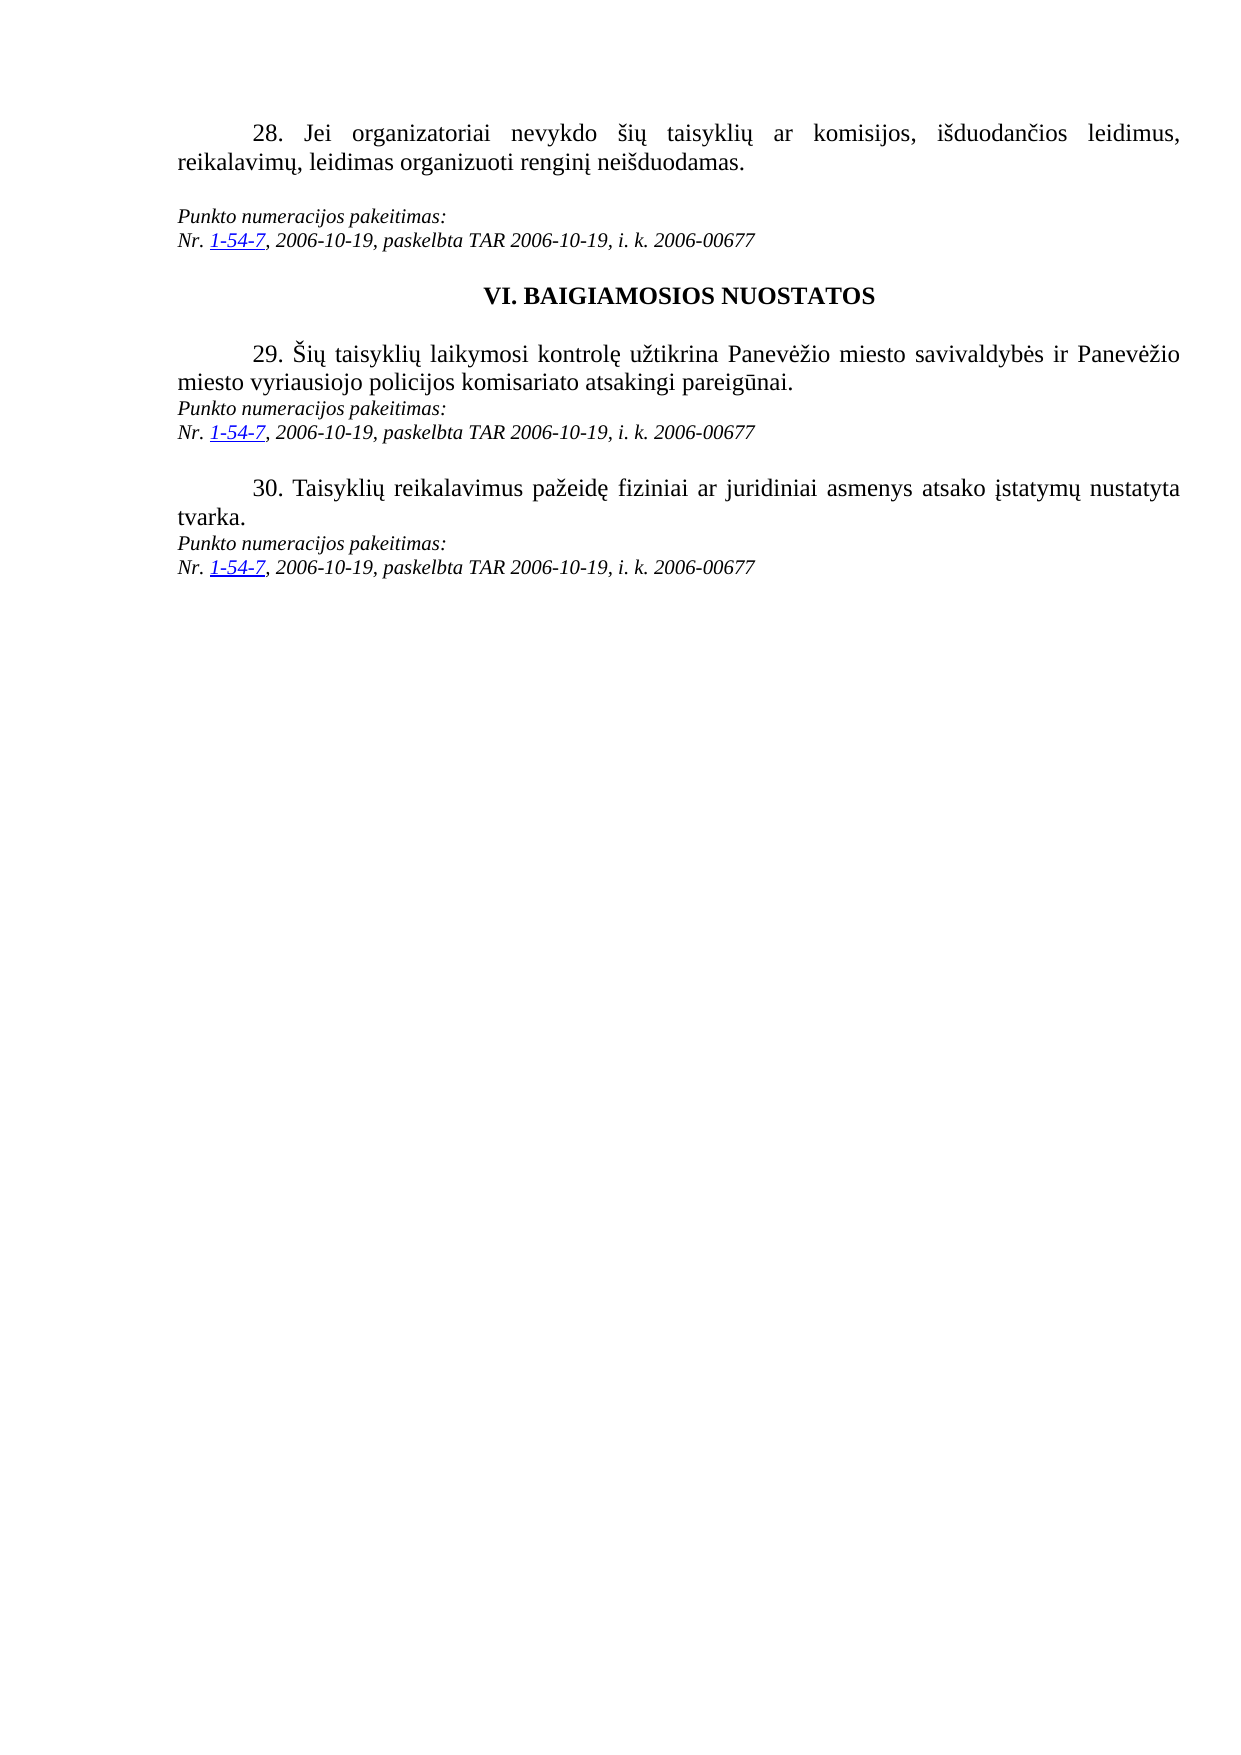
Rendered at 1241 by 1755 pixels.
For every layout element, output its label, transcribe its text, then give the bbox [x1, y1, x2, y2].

text VI. BAIGIAMOSIOS NUOSTATOS [177, 281, 1181, 310]
text 30. Taisyklių reikalavimus pažeidę fiziniai ar juridiniai asmenys atsako įstatymų nustatyta tvarka. [177, 473, 1181, 531]
text Nr. 1-54-7, 2006-10-19, paskelbta TAR 2006-10-19, i. k. 2006-00677 [177, 555, 1181, 579]
text 28. Jei organizatoriai nevykdo šių taisyklių ar komisijos, išduodančios leidimus, reikalavimų, leidimas organizuoti renginį neišduodamas. [177, 118, 1181, 176]
text Punkto numeracijos pakeitimas: [177, 531, 1181, 555]
text Nr. 1-54-7, 2006-10-19, paskelbta TAR 2006-10-19, i. k. 2006-00677 [177, 420, 1181, 444]
text Punkto numeracijos pakeitimas: [177, 204, 1181, 228]
text Nr. 1-54-7, 2006-10-19, paskelbta TAR 2006-10-19, i. k. 2006-00677 [177, 228, 1181, 252]
text 29. Šių taisyklių laikymosi kontrolę užtikrina Panevėžio miesto savivaldybės ir Panevėžio miesto vyriausiojo policijos komisariato atsakingi pareigūnai. [177, 339, 1181, 396]
text Punkto numeracijos pakeitimas: [177, 396, 1181, 420]
